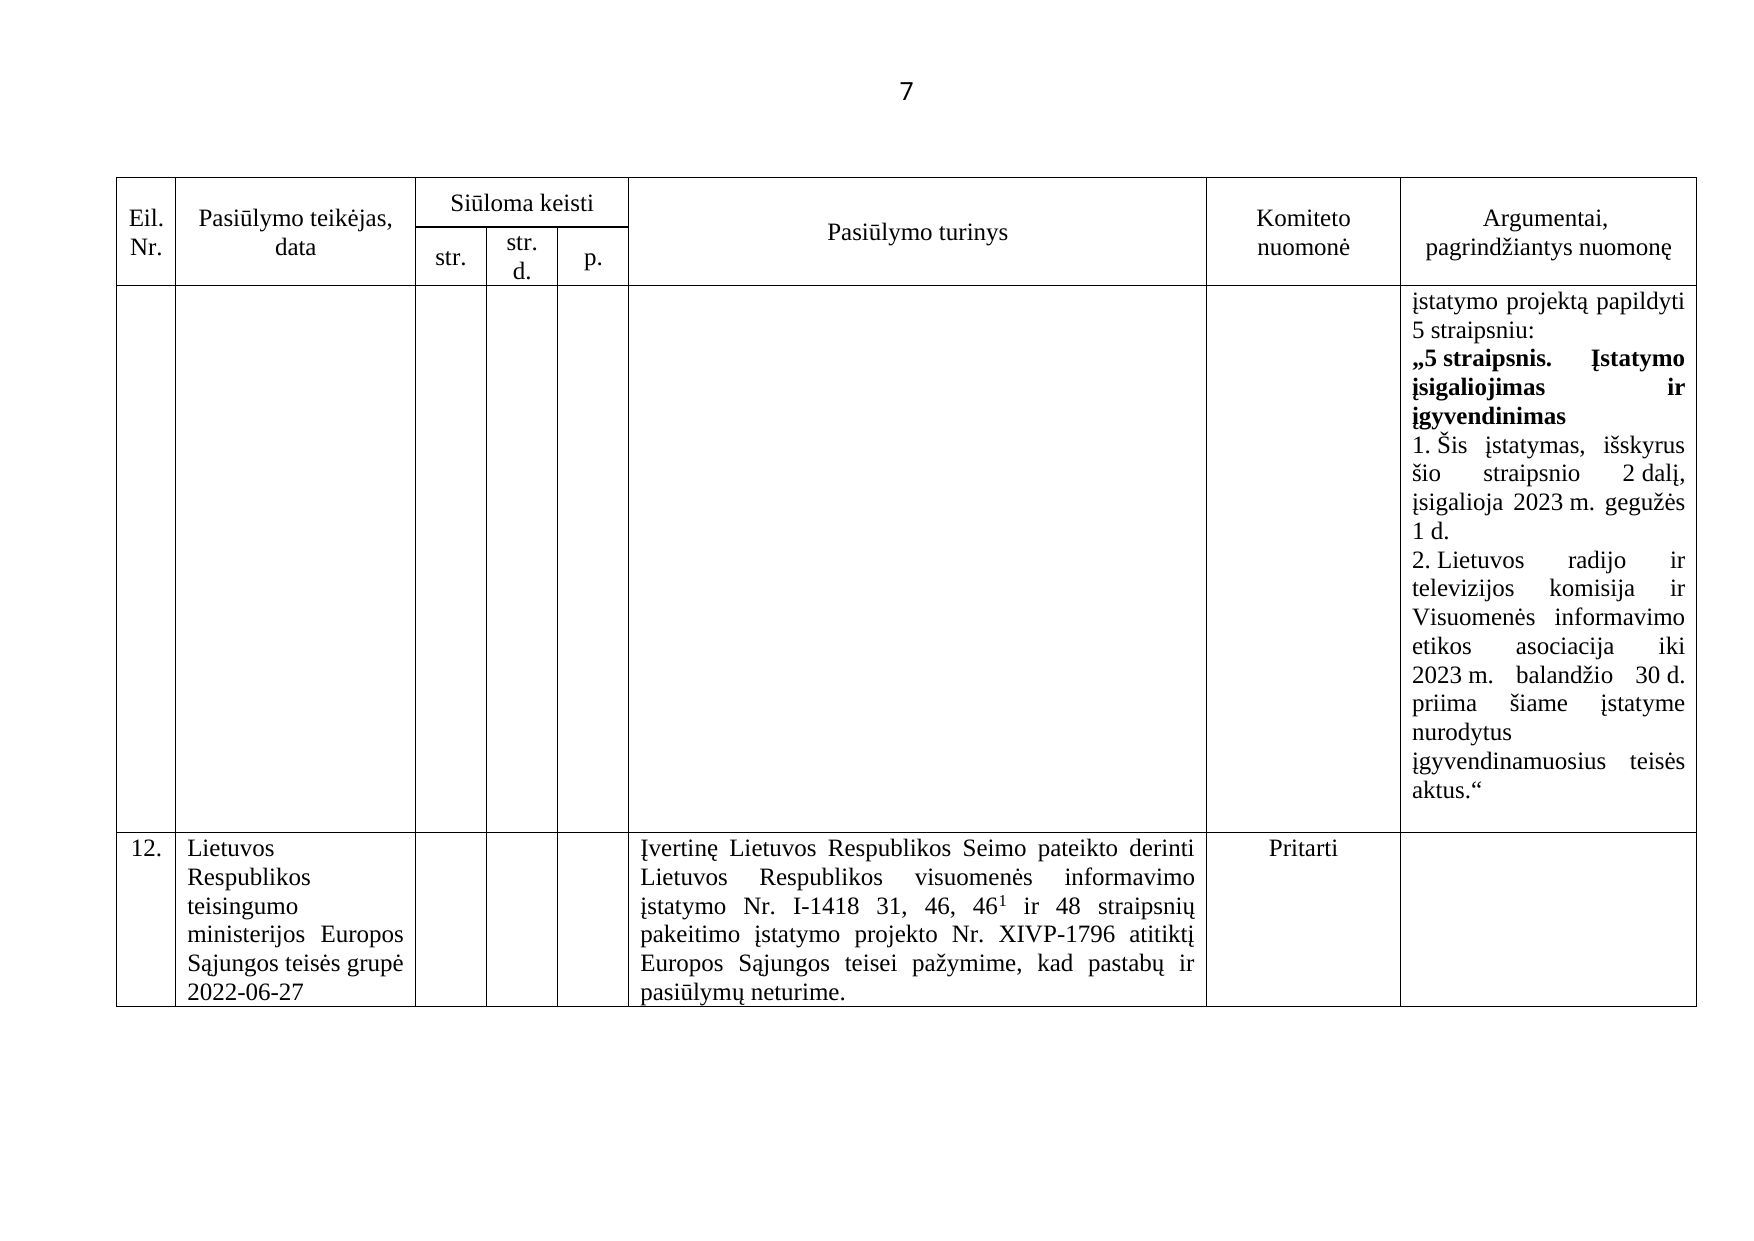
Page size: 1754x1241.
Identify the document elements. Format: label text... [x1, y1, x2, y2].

table_cell [1401, 833, 1696, 1006]
table_header Pasiūlymo turinys [629, 178, 1206, 285]
table_cell [176, 286, 415, 832]
table_cell Lietuvos Respublikos teisingumo ministerijos Europos Sąjungos teisės grupė 2022-06-27 [176, 833, 415, 1006]
table_cell Pritarti [1207, 833, 1400, 1006]
table_cell [117, 286, 175, 832]
table_cell [487, 833, 557, 1006]
table_header Komiteto nuomonė [1207, 178, 1400, 285]
table_cell [1207, 286, 1400, 832]
table_cell Įvertinę Lietuvos Respublikos Seimo pateikto derinti Lietuvos Respublikos visuomenės informavimo įstatymo Nr. I-1418 31, 46, 461 ir 48 straipsnių pakeitimo įstatymo projekto Nr. XIVP-1796 atitiktį Europos Sąjungos teisei pažymime, kad pastabų ir pasiūlymų neturime. [629, 833, 1206, 1006]
table_header Pasiūlymo teikėjas, data [176, 178, 415, 285]
table_cell str. d. [487, 228, 557, 285]
table_cell [558, 286, 628, 832]
table_cell [558, 833, 628, 1006]
table_cell str. [416, 228, 486, 285]
table_cell p. [558, 228, 628, 285]
table_cell [416, 286, 486, 832]
table_header Siūloma keisti [416, 178, 628, 226]
table_cell [487, 286, 557, 832]
table_cell [629, 286, 1206, 832]
table_header Eil. Nr. [117, 178, 175, 285]
table_cell 12. [117, 833, 175, 1006]
table_header Argumentai, pagrindžiantys nuomonę [1401, 178, 1696, 285]
table_cell [416, 833, 486, 1006]
table_cell įstatymo projektą papildyti 5 straipsniu: „5 straipsnis. Įstatymo įsigaliojimas ir įgyvendinimas 1. Šis įstatymas, išskyrus šio straipsnio 2 dalį, įsigalioja 2023 m. gegužės 1 d. 2. Lietuvos radijo ir televizijos komisija ir Visuomenės informavimo etikos asociacija iki 2023 m. balandžio 30 d. priima šiame įstatyme nurodytus įgyvendinamuosius teisės aktus.“ [1401, 286, 1696, 832]
